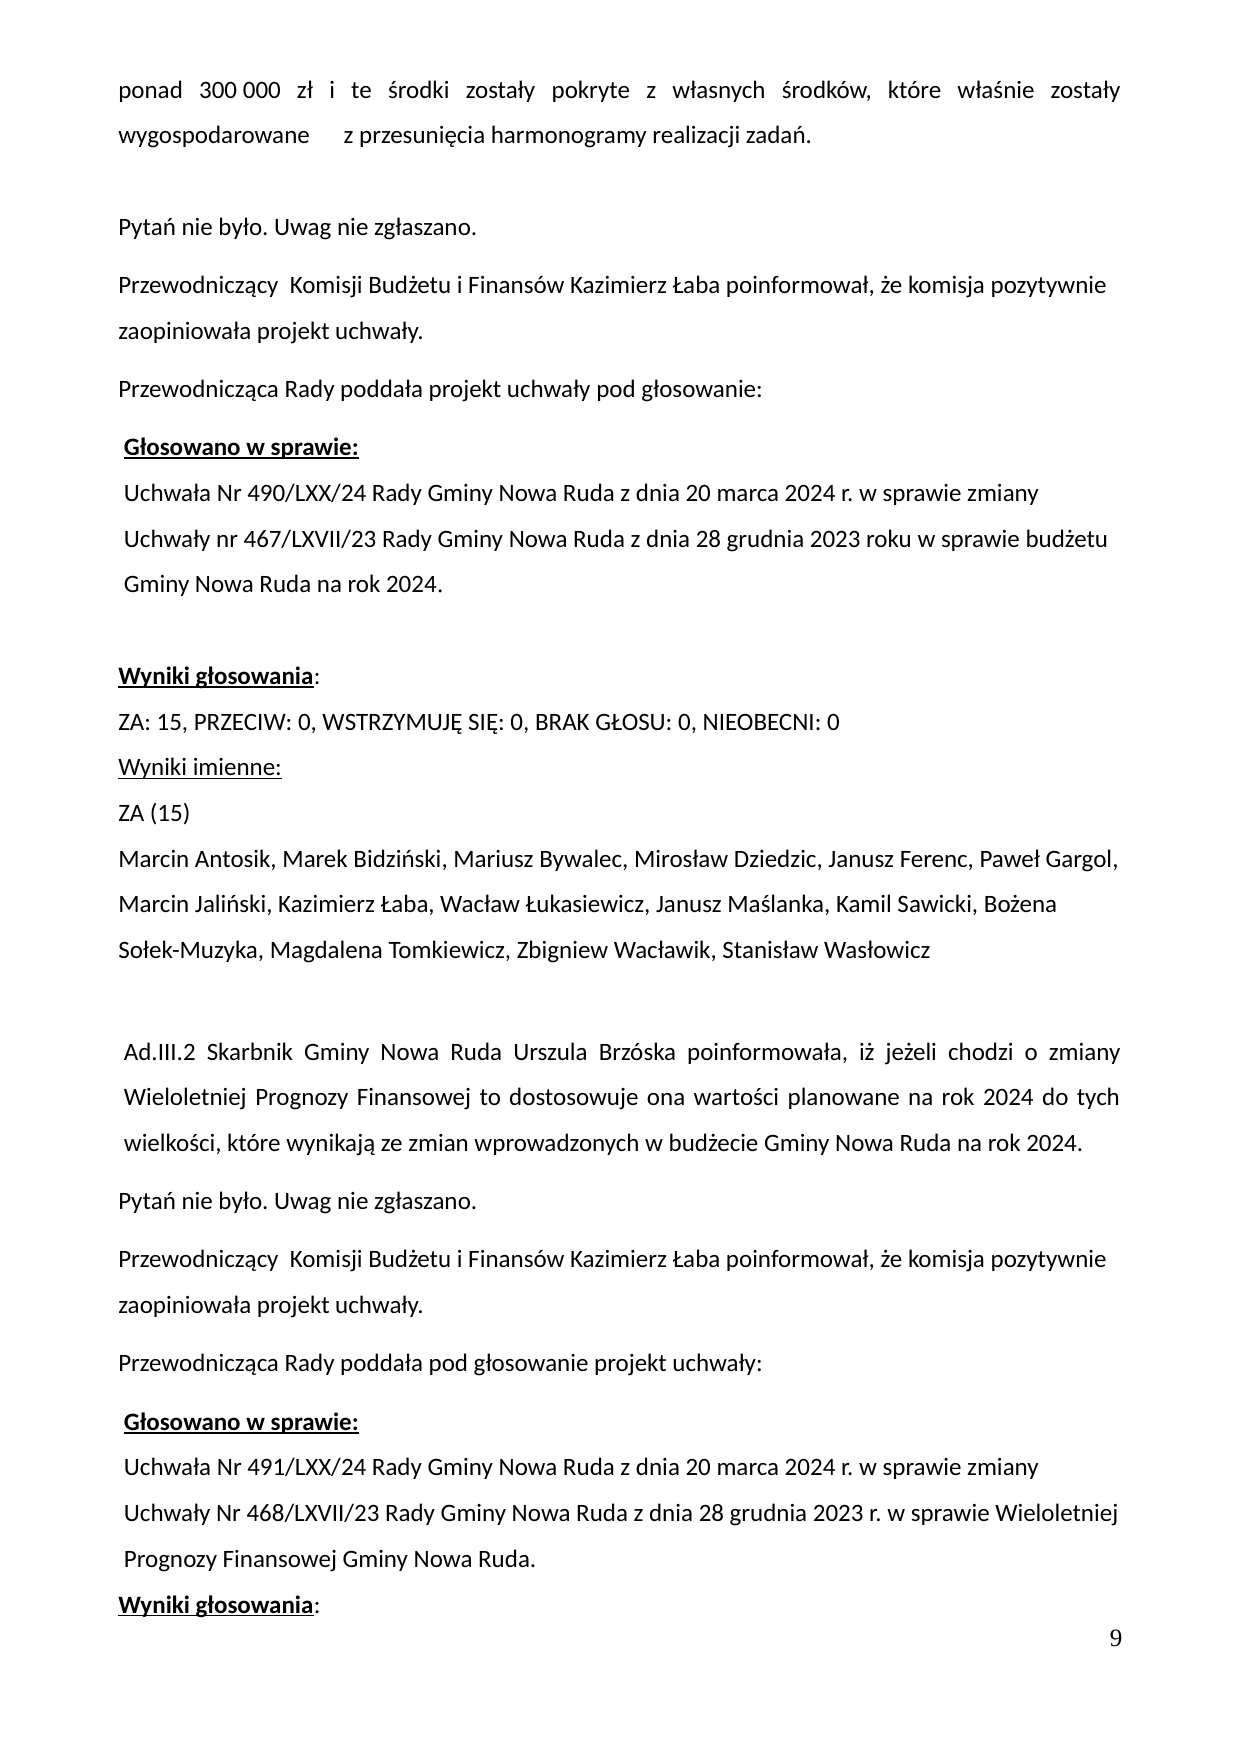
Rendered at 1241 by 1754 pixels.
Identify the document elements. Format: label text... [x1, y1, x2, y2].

text Wyniki głosowania: ZA: 15, PRZECIW: 0, WSTRZYMUJĘ SIĘ: 0, BRAK GŁOSU: 0, NIEOBECNI: 0 Wyniki imienne: ZA (15) Marcin Antosik, Marek Bidziński, Mariusz Bywalec, Mirosław Dziedzic, Janusz Ferenc, Paweł Gargol, Marcin Jaliński, Kazimierz Łaba, Wacław Łukasiewicz, Janusz Maślanka, Kamil Sawicki, Bożena Sołek-Muzyka, Magdalena Tomkiewicz, Zbigniew Wacławik, Stanisław Wasłowicz [118, 614, 1122, 965]
text Przewodniczący Komisji Budżetu i Finansów Kazimierz Łaba poinformował, że komisja pozytywnie zaopiniowała projekt uchwały. [118, 1244, 1122, 1320]
text Przewodniczący Komisji Budżetu i Finansów Kazimierz Łaba poinformował, że komisja pozytywnie zaopiniowała projekt uchwały. [118, 269, 1122, 345]
text Przewodnicząca Rady poddała pod głosowanie projekt uchwały: [118, 1348, 1122, 1378]
list Ad.III.2 Skarbnik Gminy Nowa Ruda Urszula Brzóska poinformowała, iż jeżeli chodzi o zmiany Wieloletniej Prognozy Finansowej to dostosowuje ona wartości planowane na rok 2024 do tych wielkości, które wynikają ze zmian wprowadzonych w budżecie Gminy Nowa Ruda na rok 2024. [124, 1036, 1122, 1158]
text Pytań nie było. Uwag nie zgłaszano. [118, 211, 1122, 241]
list Głosowano w sprawie: Uchwała Nr 490/LXX/24 Rady Gminy Nowa Ruda z dnia 20 marca 2024 r. w sprawie zmiany Uchwały nr 467/LXVII/23 Rady Gminy Nowa Ruda z dnia 28 grudnia 2023 roku w sprawie budżetu Gminy Nowa Ruda na rok 2024. [124, 431, 1122, 599]
text ponad 300 000 zł i te środki zostały pokryte z własnych środków, które właśnie zostały wygospodarowane z przesunięcia harmonogramy realizacji zadań. [118, 74, 1122, 150]
list Głosowano w sprawie: Uchwała Nr 491/LXX/24 Rady Gminy Nowa Ruda z dnia 20 marca 2024 r. w sprawie zmiany Uchwały Nr 468/LXVII/23 Rady Gminy Nowa Ruda z dnia 28 grudnia 2023 r. w sprawie Wieloletniej Prognozy Finansowej Gminy Nowa Ruda. [124, 1406, 1122, 1573]
text Wyniki głosowania: [118, 1589, 1122, 1619]
text Pytań nie było. Uwag nie zgłaszano. [118, 1185, 1122, 1216]
list Przewodnicząca Rady poddała projekt uchwały pod głosowanie: [118, 373, 1122, 404]
